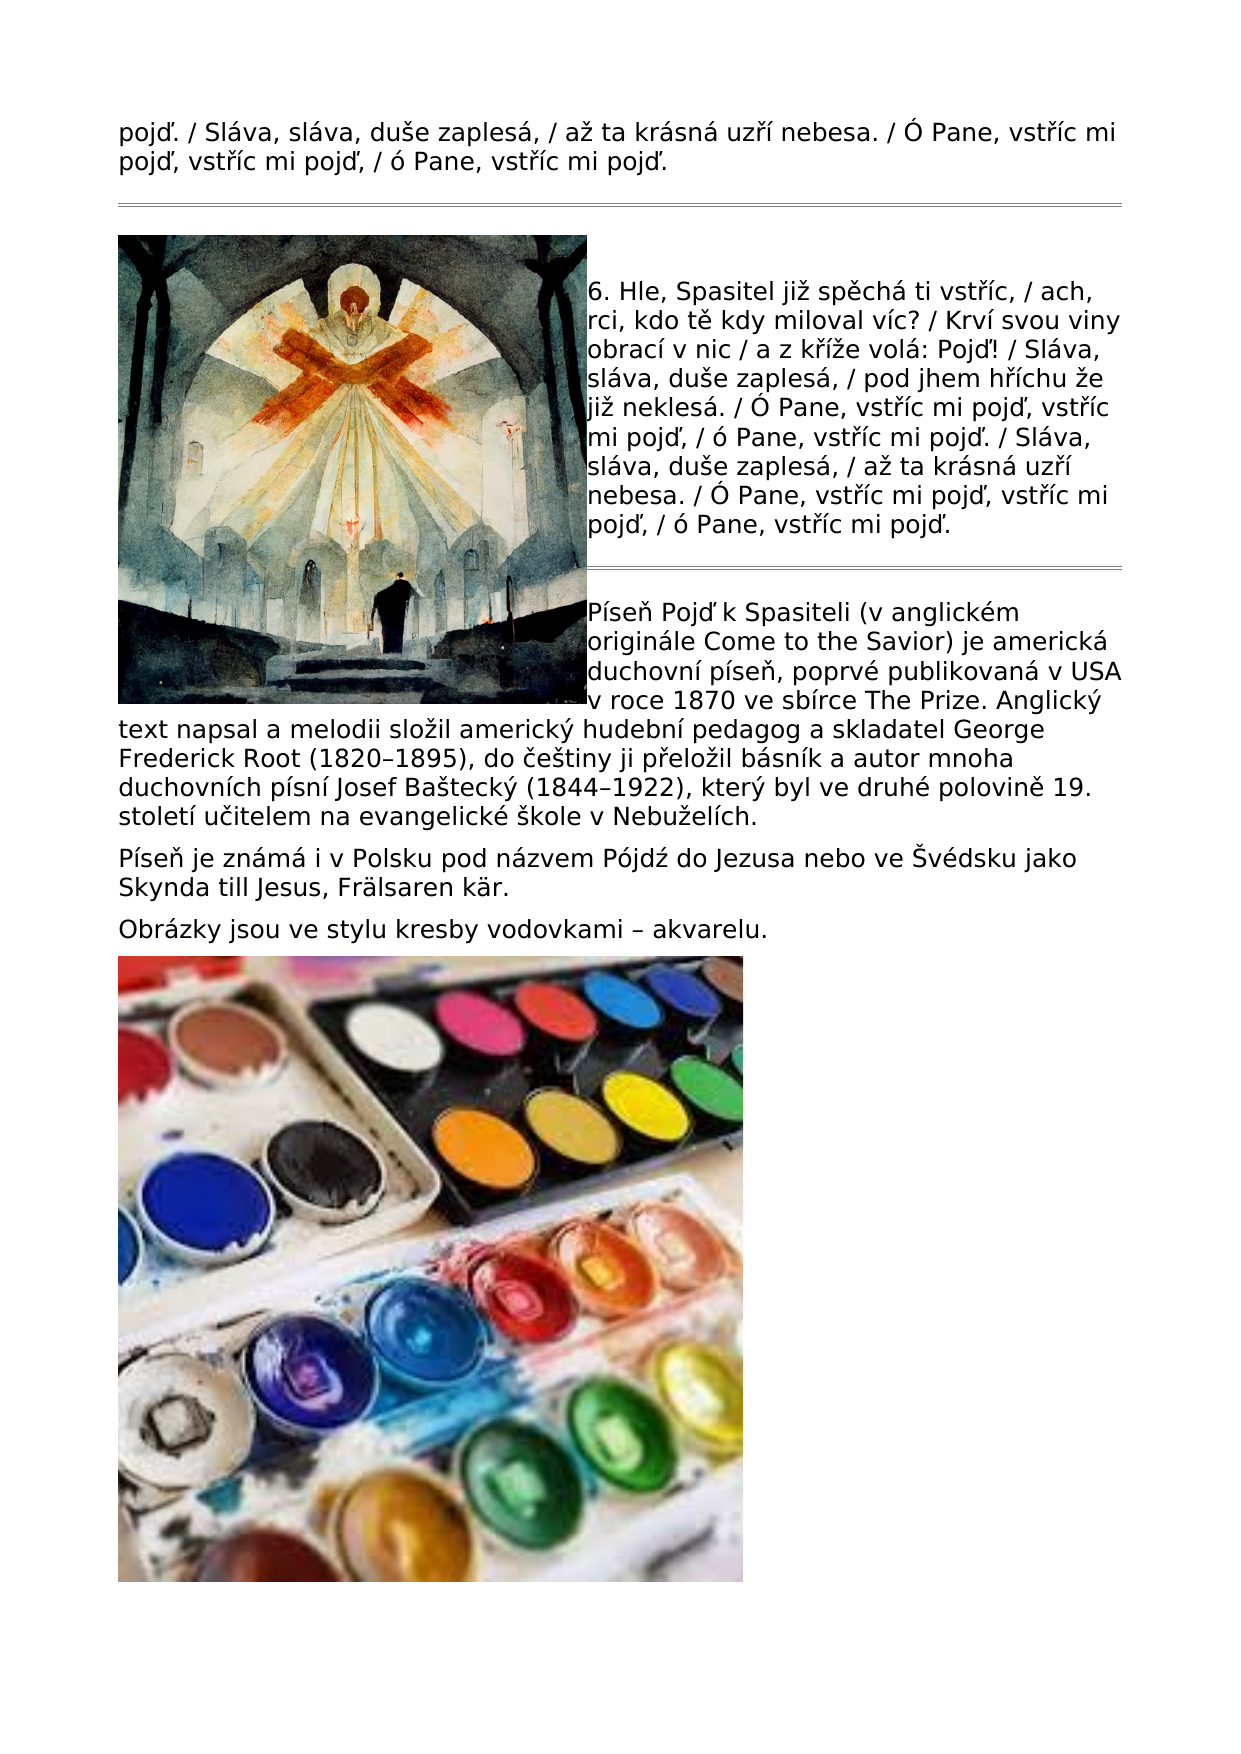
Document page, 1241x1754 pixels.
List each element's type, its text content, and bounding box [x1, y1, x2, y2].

text Píseň je známá i v Polsku pod názvem Pójdź do Jezusa nebo ve Švédsku jako Skynda till Jesus, Frälsaren kär. [118, 844, 1122, 902]
picture [118, 956, 744, 1582]
text 6. Hle, Spasitel již spěchá ti vstříc, / ach, rci, kdo tě kdy miloval víc? / Krví svou viny obrací v nic / a z kříže volá: Pojď! / Sláva, sláva, duše zaplesá, / pod jhem hříchu že již neklesá. / Ó Pane, vstříc mi pojď, vstříc mi pojď, / ó Pane, vstříc mi pojď. / Sláva, sláva, duše zaplesá, / až ta krásná uzří nebesa. / Ó Pane, vstříc mi pojď, vstříc mi pojď, / ó Pane, vstříc mi pojď. [587, 277, 1122, 539]
text ﻿ [118, 1594, 1122, 1623]
picture [118, 235, 587, 704]
text Píseň Pojď k Spasiteli (v anglickém originále Come to the Savior) je americká duchovní píseň, poprvé publikovaná v USA v roce 1870 ve sbírce The Prize. Anglický text napsal a melodii složil americký hudební pedagog a skladatel George Frederick Root (1820–1895), do češtiny ji přeložil básník a autor mnoha duchovních písní Josef Baštecký (1844–1922), který byl ve druhé polovině 19. století učitelem na evangelické škole v Nebuželích. [118, 598, 1122, 832]
text pojď. / Sláva, sláva, duše zaplesá, / až ta krásná uzří nebesa. / Ó Pane, vstříc mi pojď, vstříc mi pojď, / ó Pane, vstříc mi pojď. [118, 118, 1122, 176]
text Obrázky jsou ve stylu kresby vodovkami – akvarelu. [118, 915, 1122, 944]
